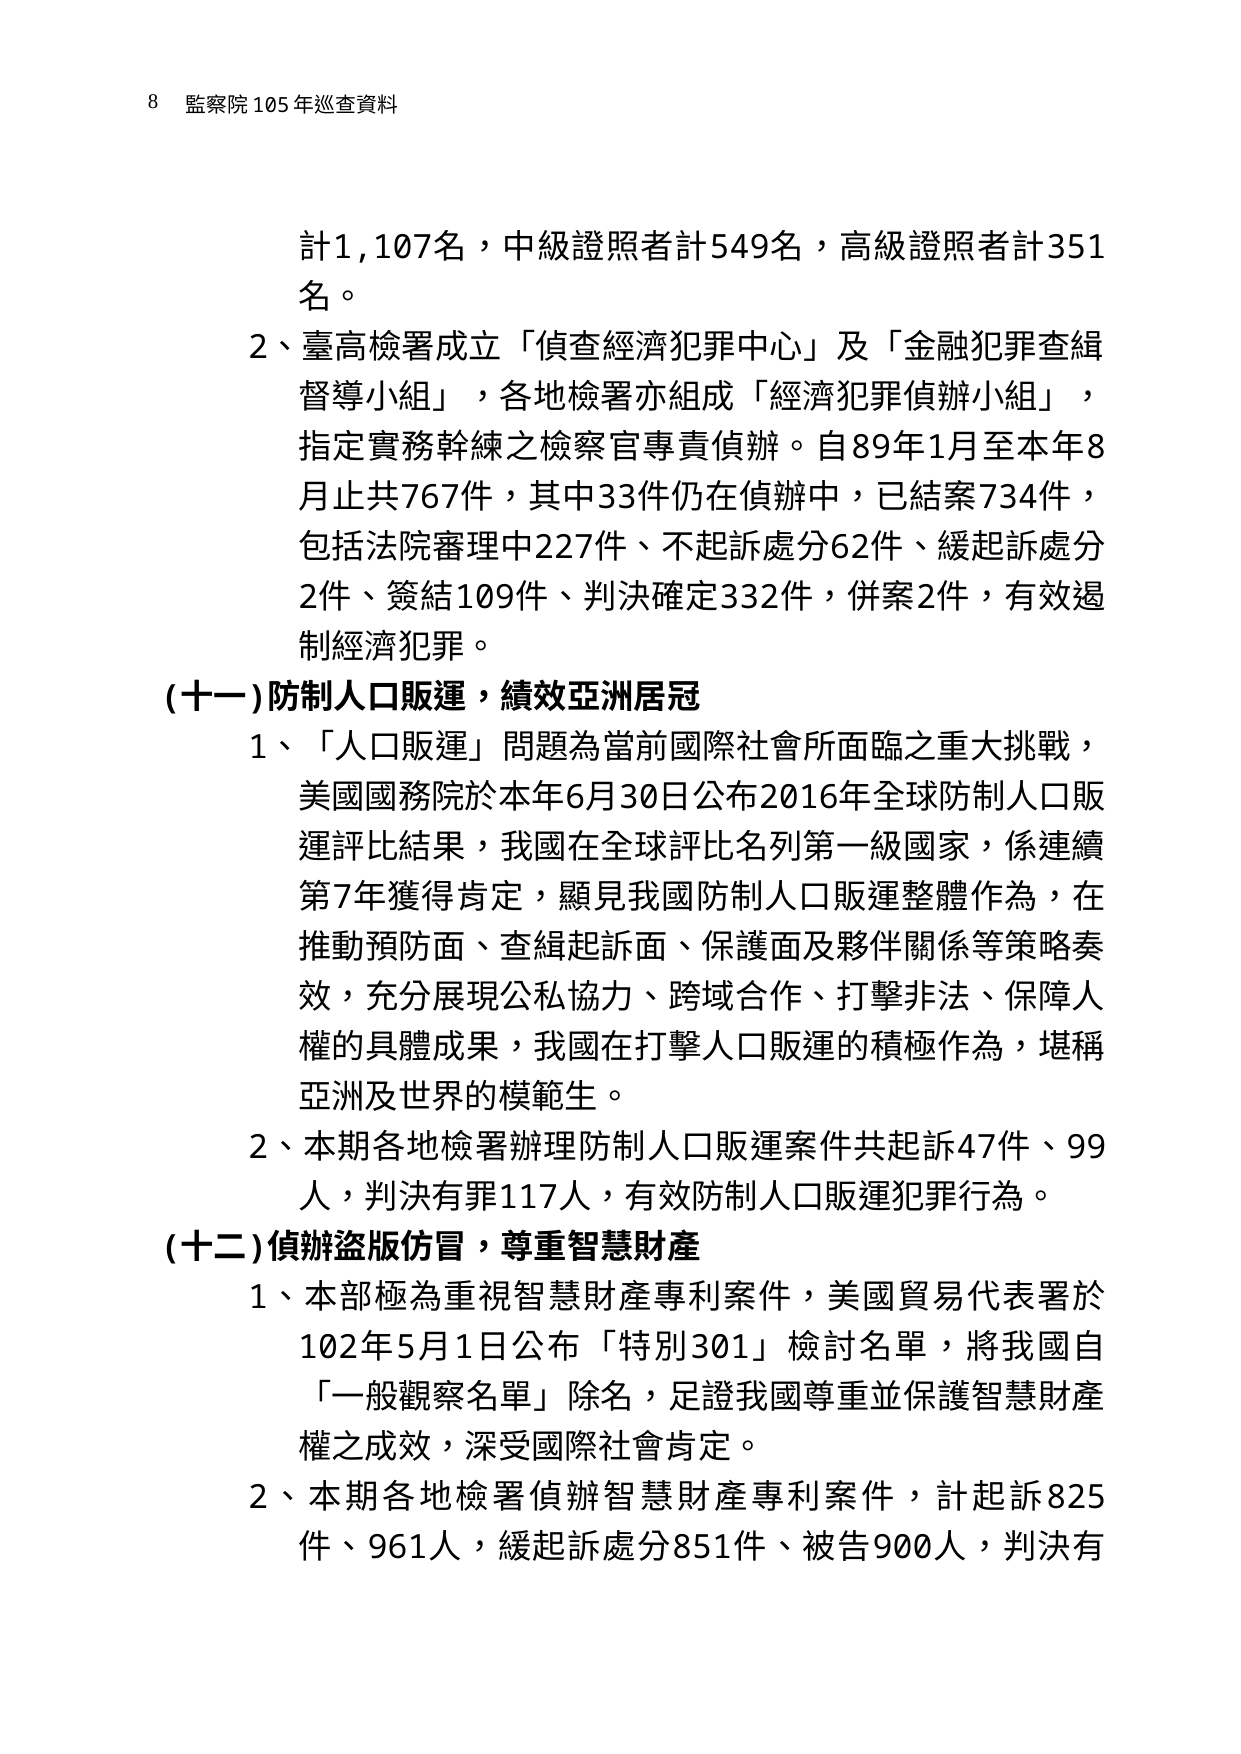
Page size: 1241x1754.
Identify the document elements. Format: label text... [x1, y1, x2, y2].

text 1、「人口販運」問題為當前國際社會所面臨之重大挑戰，美國國務院於本年6月30日公布2016年全球防制人口販運評比結果，我國在全球評比名列第一級國家，係連續第7年獲得肯定，顯見我國防制人口販運整體作為，在推動預防面、查緝起訴面、保護面及夥伴關係等策略奏效，充分展現公私協力、跨域合作、打擊非法、保障人權的具體成果，我國在打擊人口販運的積極作為，堪稱亞洲及世界的模範生。 [248, 719, 1106, 1119]
text 2、臺高檢署成立「偵查經濟犯罪中心」及「金融犯罪查緝督導小組」，各地檢署亦組成「經濟犯罪偵辦小組」，指定實務幹練之檢察官專責偵辦。自89年1月至本年8月止共767件，其中33件仍在偵辦中，已結案734件，包括法院審理中227件、不起訴處分62件、緩起訴處分2件、簽結109件、判決確定332件，併案2件，有效遏制經濟犯罪。 [248, 319, 1106, 669]
text 2、本期各地檢署辦理防制人口販運案件共起訴47件、99人，判決有罪117人，有效防制人口販運犯罪行為。 [248, 1119, 1106, 1219]
text 計1,107名，中級證照者計549名，高級證照者計351名。 [248, 219, 1106, 319]
text (十一)防制人口販運，績效亞洲居冠 [160, 669, 1106, 719]
text 2、本期各地檢署偵辦智慧財產專利案件，計起訴825件、961人，緩起訴處分851件、被告900人，判決有 [248, 1469, 1106, 1569]
text 1、本部極為重視智慧財產專利案件，美國貿易代表署於102年5月1日公布「特別301」檢討名單，將我國自「一般觀察名單」除名，足證我國尊重並保護智慧財產權之成效，深受國際社會肯定。 [248, 1269, 1106, 1469]
text (十二)偵辦盜版仿冒，尊重智慧財產 [160, 1219, 1106, 1269]
